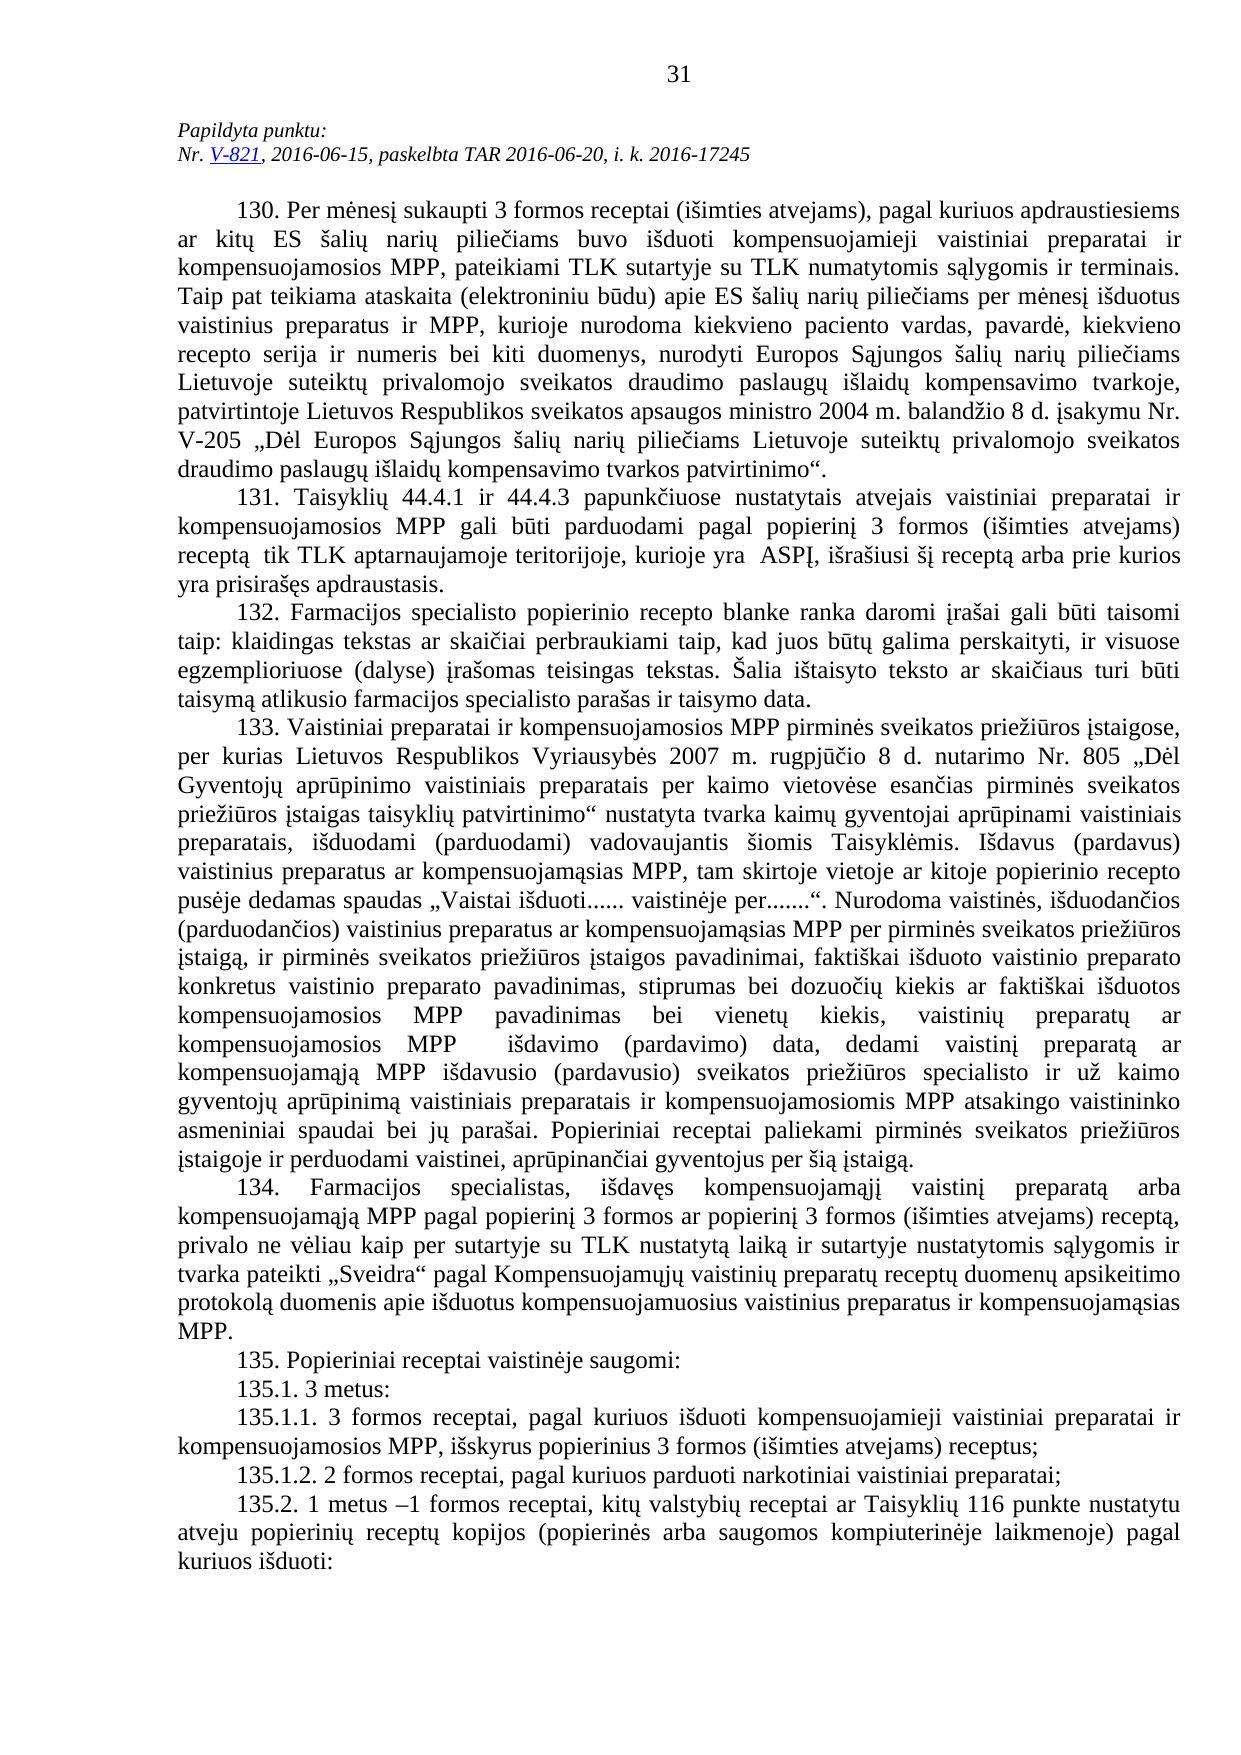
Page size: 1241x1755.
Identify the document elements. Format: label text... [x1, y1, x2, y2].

text Papildyta punktu: [177, 118, 1181, 142]
text 135.1. 3 metus: [177, 1374, 1181, 1402]
text 132. Farmacijos specialisto popierinio recepto blanke ranka daromi įrašai gali būti taisomi taip: klaidingas tekstas ar skaičiai perbraukiami taip, kad juos būtų galima perskaityti, ir visuose egzemplioriuose (dalyse) įrašomas teisingas tekstas. Šalia ištaisyto teksto ar skaičiaus turi būti taisymą atlikusio farmacijos specialisto parašas ir taisymo data. [177, 597, 1181, 712]
text Nr. V-821, 2016-06-15, paskelbta TAR 2016-06-20, i. k. 2016-17245 [177, 142, 1181, 166]
text 135. Popieriniai receptai vaistinėje saugomi: [177, 1345, 1181, 1374]
text 135.1.2. 2 formos receptai, pagal kuriuos parduoti narkotiniai vaistiniai preparatai; [177, 1460, 1181, 1489]
text 130. Per mėnesį sukaupti 3 formos receptai (išimties atvejams), pagal kuriuos apdraustiesiems ar kitų ES šalių narių piliečiams buvo išduoti kompensuojamieji vaistiniai preparatai ir kompensuojamosios MPP, pateikiami TLK sutartyje su TLK numatytomis sąlygomis ir terminais. Taip pat teikiama ataskaita (elektroniniu būdu) apie ES šalių narių piliečiams per mėnesį išduotus vaistinius preparatus ir MPP, kurioje nurodoma kiekvieno paciento vardas, pavardė, kiekvieno recepto serija ir numeris bei kiti duomenys, nurodyti Europos Sąjungos šalių narių piliečiams Lietuvoje suteiktų privalomojo sveikatos draudimo paslaugų išlaidų kompensavimo tvarkoje, patvirtintoje Lietuvos Respublikos sveikatos apsaugos ministro 2004 m. balandžio 8 d. įsakymu Nr. V-205 „Dėl Europos Sąjungos šalių narių piliečiams Lietuvoje suteiktų privalomojo sveikatos draudimo paslaugų išlaidų kompensavimo tvarkos patvirtinimo“. [177, 195, 1181, 482]
text 135.1.1. 3 formos receptai, pagal kuriuos išduoti kompensuojamieji vaistiniai preparatai ir kompensuojamosios MPP, išskyrus popierinius 3 formos (išimties atvejams) receptus; [177, 1402, 1181, 1460]
text 134. Farmacijos specialistas, išdavęs kompensuojamąjį vaistinį preparatą arba kompensuojamąją MPP pagal popierinį 3 formos ar popierinį 3 formos (išimties atvejams) receptą, privalo ne vėliau kaip per sutartyje su TLK nustatytą laiką ir sutartyje nustatytomis sąlygomis ir tvarka pateikti „Sveidra“ pagal Kompensuojamųjų vaistinių preparatų receptų duomenų apsikeitimo protokolą duomenis apie išduotus kompensuojamuosius vaistinius preparatus ir kompensuojamąsias MPP. [177, 1172, 1181, 1345]
text 131. Taisyklių 44.4.1 ir 44.4.3 papunkčiuose nustatytais atvejais vaistiniai preparatai ir kompensuojamosios MPP gali būti parduodami pagal popierinį 3 formos (išimties atvejams) receptą tik TLK aptarnaujamoje teritorijoje, kurioje yra ASPĮ, išrašiusi šį receptą arba prie kurios yra prisirašęs apdraustasis. [177, 482, 1181, 597]
text 135.2. 1 metus –1 formos receptai, kitų valstybių receptai ar Taisyklių 116 punkte nustatytu atveju popierinių receptų kopijos (popierinės arba saugomos kompiuterinėje laikmenoje) pagal kuriuos išduoti: [177, 1489, 1181, 1575]
text 133. Vaistiniai preparatai ir kompensuojamosios MPP pirminės sveikatos priežiūros įstaigose, per kurias Lietuvos Respublikos Vyriausybės 2007 m. rugpjūčio 8 d. nutarimo Nr. 805 „Dėl Gyventojų aprūpinimo vaistiniais preparatais per kaimo vietovėse esančias pirminės sveikatos priežiūros įstaigas taisyklių patvirtinimo“ nustatyta tvarka kaimų gyventojai aprūpinami vaistiniais preparatais, išduodami (parduodami) vadovaujantis šiomis Taisyklėmis. Išdavus (pardavus) vaistinius preparatus ar kompensuojamąsias MPP, tam skirtoje vietoje ar kitoje popierinio recepto pusėje dedamas spaudas „Vaistai išduoti...... vaistinėje per.......“. Nurodoma vaistinės, išduodančios (parduodančios) vaistinius preparatus ar kompensuojamąsias MPP per pirminės sveikatos priežiūros įstaigą, ir pirminės sveikatos priežiūros įstaigos pavadinimai, faktiškai išduoto vaistinio preparato konkretus vaistinio preparato pavadinimas, stiprumas bei dozuočių kiekis ar faktiškai išduotos kompensuojamosios MPP pavadinimas bei vienetų kiekis, vaistinių preparatų ar kompensuojamosios MPP išdavimo (pardavimo) data, dedami vaistinį preparatą ar kompensuojamąją MPP išdavusio (pardavusio) sveikatos priežiūros specialisto ir už kaimo gyventojų aprūpinimą vaistiniais preparatais ir kompensuojamosiomis MPP atsakingo vaistininko asmeniniai spaudai bei jų parašai. Popieriniai receptai paliekami pirminės sveikatos priežiūros įstaigoje ir perduodami vaistinei, aprūpinančiai gyventojus per šią įstaigą. [177, 712, 1181, 1172]
